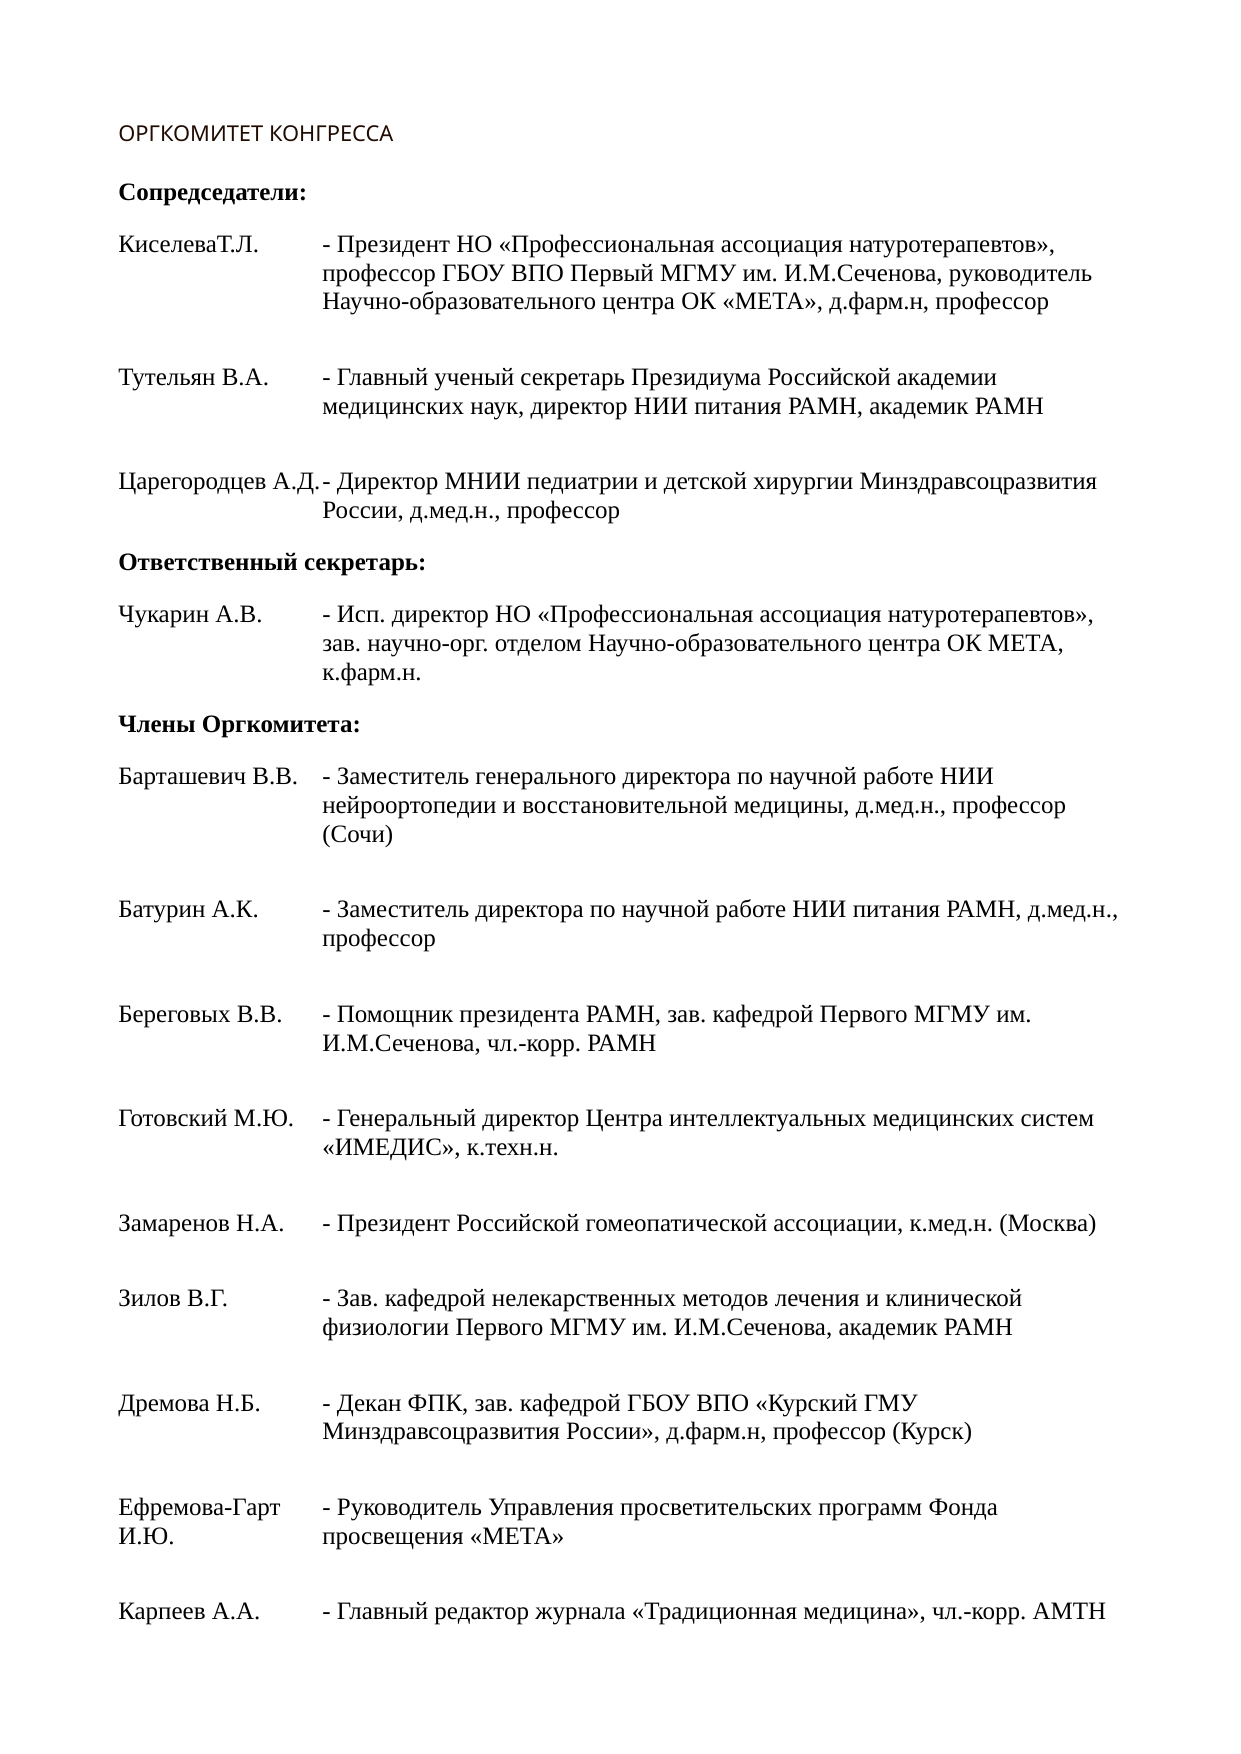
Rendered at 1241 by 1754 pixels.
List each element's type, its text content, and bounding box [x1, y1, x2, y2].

table_cell Готовский М.Ю. [118, 1080, 322, 1184]
table_cell Замаренов Н.А. [118, 1184, 322, 1260]
table_header Сопредседатели: [118, 177, 1122, 205]
table_cell - Руководитель Управления просветительских программ Фонда просвещения «МЕТА» [322, 1469, 1122, 1573]
table_cell Барташевич В.В. [118, 738, 322, 871]
table_cell Береговых В.В. [118, 975, 322, 1080]
table_cell Члены Оргкомитета: [118, 709, 1122, 738]
table_cell Батурин А.К. [118, 871, 322, 975]
table_cell - Генеральный директор Центра интеллектуальных медицинских систем «ИМЕДИС», к.техн.н. [322, 1080, 1122, 1184]
table_cell Зилов В.Г. [118, 1260, 322, 1364]
table_cell - Президент Российской гомеопатической ассоциации, к.мед.н. (Москва) [322, 1184, 1122, 1260]
table_cell - Помощник президента РАМН, зав. кафедрой Первого МГМУ им. И.М.Сеченова, чл.-корр. РАМН [322, 975, 1122, 1080]
table_cell - Главный ученый секретарь Президиума Российской академии медицинских наук, директор НИИ питания РАМН, академик РАМН [322, 339, 1122, 443]
table_cell - Президент НО «Профессиональная ассоциация натуротерапевтов», профессор ГБОУ ВПО Первый МГМУ им. И.М.Сеченова, руководитель Научно-образовательного центра ОК «МЕТА», д.фарм.н, профессор [322, 205, 1122, 338]
table_cell Чукарин А.В. [118, 576, 322, 709]
table_cell Царегородцев А.Д. [118, 443, 322, 547]
table_cell КиселеваТ.Л. [118, 205, 322, 338]
table_cell - Декан ФПК, зав. кафедрой ГБОУ ВПО «Курский ГМУ Минздравсоцразвития России», д.фарм.н, профессор (Курск) [322, 1364, 1122, 1468]
table_cell - Зав. кафедрой нелекарственных методов лечения и клинической физиологии Первого МГМУ им. И.М.Сеченова, академик РАМН [322, 1260, 1122, 1364]
table_cell Дремова Н.Б. [118, 1364, 322, 1468]
table_cell - Заместитель директора по научной работе НИИ питания РАМН, д.мед.н., профессор [322, 871, 1122, 975]
table_cell - Главный редактор журнала «Традиционная медицина», чл.-корр. АМТН [322, 1573, 1122, 1625]
table_cell - Директор МНИИ педиатрии и детской хирургии Минздравсоцразвития России, д.мед.н., профессор [322, 443, 1122, 547]
table_cell Карпеев А.А. [118, 1573, 322, 1625]
table_cell Ефремова-Гарт И.Ю. [118, 1469, 322, 1573]
table_cell - Заместитель генерального директора по научной работе НИИ нейроортопедии и восстановительной медицины, д.мед.н., профессор (Сочи) [322, 738, 1122, 871]
text ОРГКОМИТЕТ КОНГРЕССА [118, 118, 1122, 148]
table_cell Тутельян В.А. [118, 339, 322, 443]
table_cell - Исп. директор НО «Профессиональная ассоциация натуротерапевтов», зав. научно-орг. отделом Научно-образовательного центра ОК МЕТА, к.фарм.н. [322, 576, 1122, 709]
table_cell Ответственный секретарь: [118, 547, 1122, 576]
